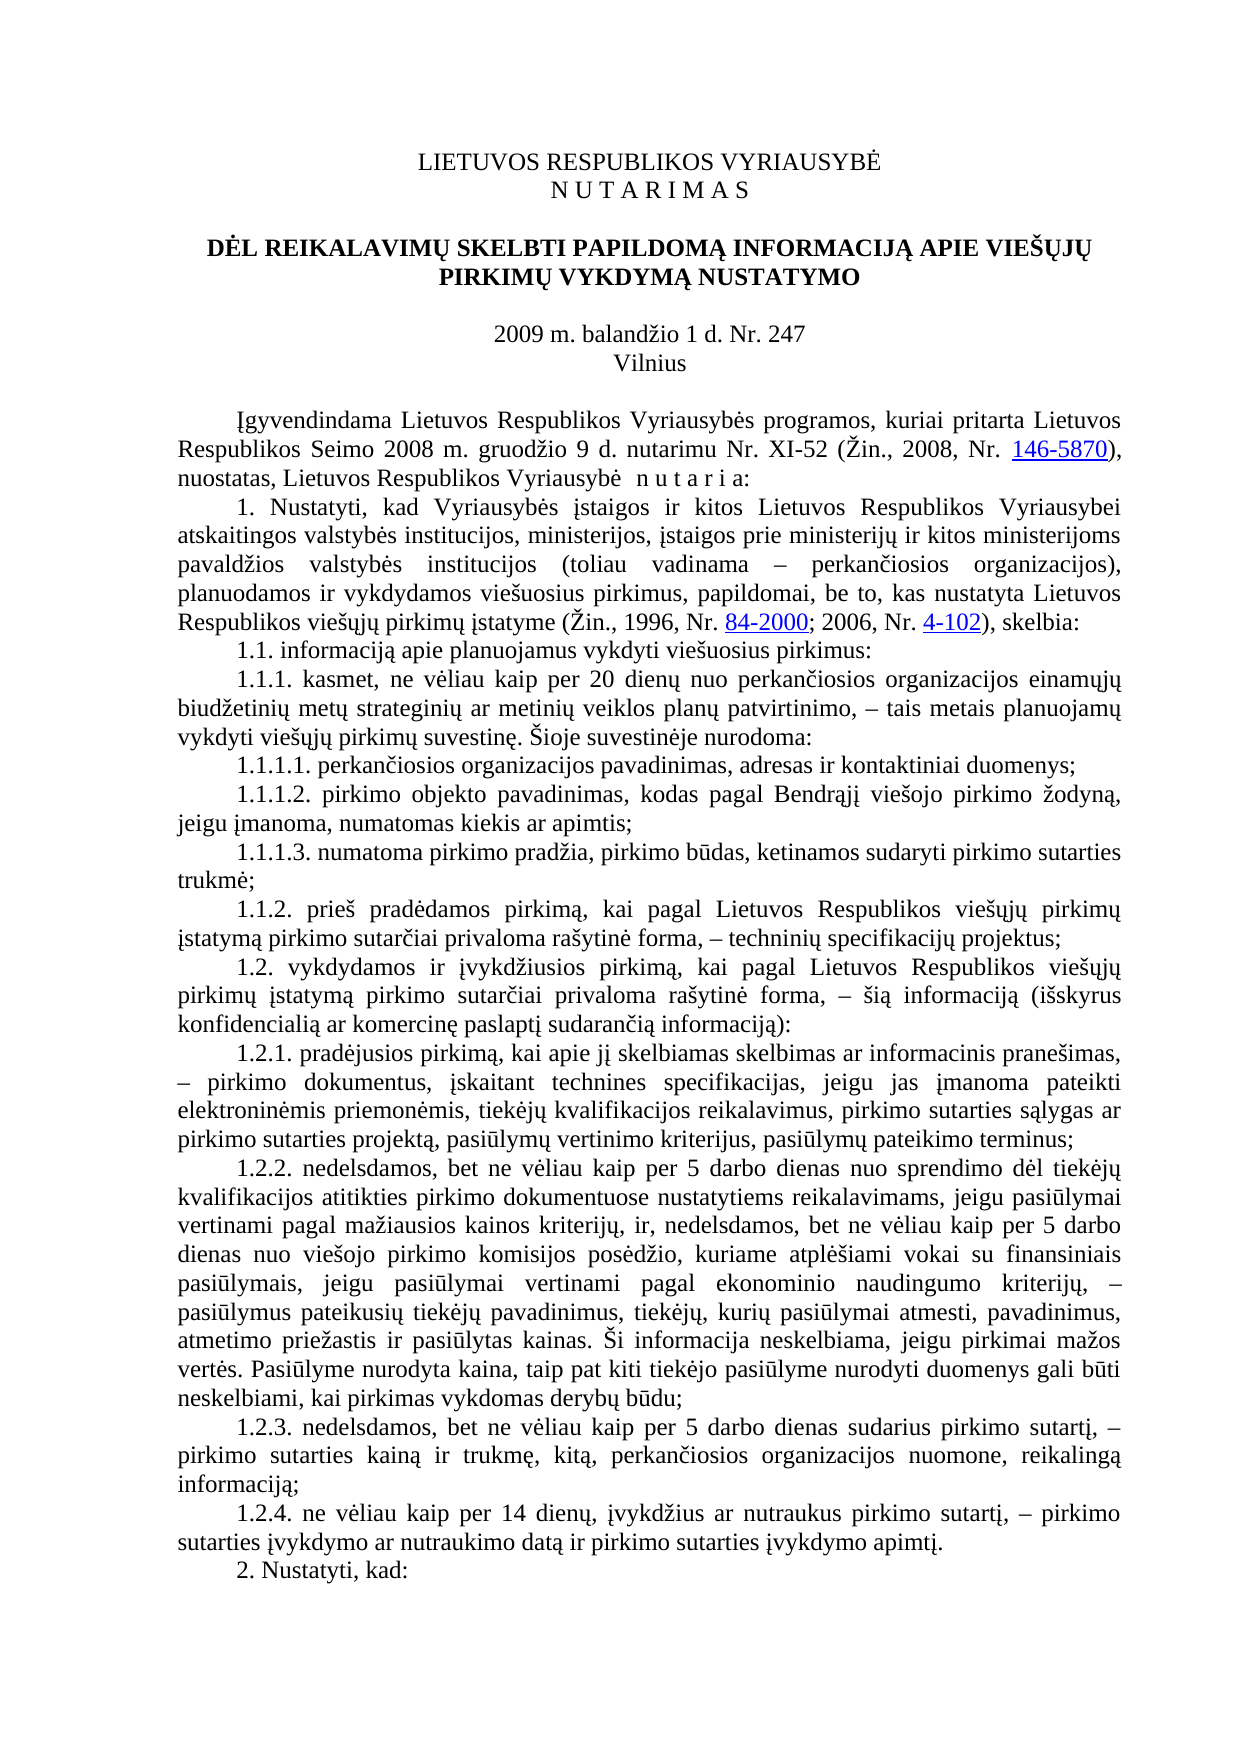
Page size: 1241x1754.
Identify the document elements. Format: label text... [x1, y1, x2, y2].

text 1.1.1.1. perkančiosios organizacijos pavadinimas, adresas ir kontaktiniai duomenys; [177, 751, 1122, 779]
text DĖL REIKALAVIMŲ SKELBTI PAPILDOMĄ INFORMACIJĄ APIE VIEŠŲJŲ PIRKIMŲ VYKDYMĄ NUSTATYMO [177, 233, 1122, 291]
text 1.1.1. kasmet, ne vėliau kaip per 20 dienų nuo perkančiosios organizacijos einamųjų biudžetinių metų strateginių ar metinių veiklos planų patvirtinimo, – tais metais planuojamų vykdyti viešųjų pirkimų suvestinę. Šioje suvestinėje nurodoma: [177, 664, 1122, 751]
text 1.1.1.2. pirkimo objekto pavadinimas, kodas pagal Bendrąjį viešojo pirkimo žodyną, jeigu įmanoma, numatomas kiekis ar apimtis; [177, 779, 1122, 837]
text 1.2. vykdydamos ir įvykdžiusios pirkimą, kai pagal Lietuvos Respublikos viešųjų pirkimų įstatymą pirkimo sutarčiai privaloma rašytinė forma, – šią informaciją (išskyrus konfidencialią ar komercinę paslaptį sudarančią informaciją): [177, 952, 1122, 1038]
text 1.2.4. ne vėliau kaip per 14 dienų, įvykdžius ar nutraukus pirkimo sutartį, – pirkimo sutarties įvykdymo ar nutraukimo datą ir pirkimo sutarties įvykdymo apimtį. [177, 1498, 1122, 1556]
text Vilnius [177, 348, 1122, 377]
text 2. Nustatyti, kad: [177, 1556, 1122, 1584]
text 1.1.2. prieš pradėdamos pirkimą, kai pagal Lietuvos Respublikos viešųjų pirkimų įstatymą pirkimo sutarčiai privaloma rašytinė forma, – techninių specifikacijų projektus; [177, 894, 1122, 952]
text 1.2.1. pradėjusios pirkimą, kai apie jį skelbiamas skelbimas ar informacinis pranešimas, – pirkimo dokumentus, įskaitant technines specifikacijas, jeigu jas įmanoma pateikti elektroninėmis priemonėmis, tiekėjų kvalifikacijos reikalavimus, pirkimo sutarties sąlygas ar pirkimo sutarties projektą, pasiūlymų vertinimo kriterijus, pasiūlymų pateikimo terminus; [177, 1038, 1122, 1153]
text Įgyvendindama Lietuvos Respublikos Vyriausybės programos, kuriai pritarta Lietuvos Respublikos Seimo 2008 m. gruodžio 9 d. nutarimu Nr. XI-52 (Žin., 2008, Nr. 146-5870), nuostatas, Lietuvos Respublikos Vyriausybė nutaria: [177, 406, 1122, 492]
text Lietuvos Respublikos Vyriausybė [177, 147, 1122, 176]
text 1.1.1.3. numatoma pirkimo pradžia, pirkimo būdas, ketinamos sudaryti pirkimo sutarties trukmė; [177, 837, 1122, 894]
text NUTARIMAS [177, 176, 1122, 204]
text 2009 m. balandžio 1 d. Nr. 247 [177, 319, 1122, 348]
text 1.1. informaciją apie planuojamus vykdyti viešuosius pirkimus: [177, 636, 1122, 664]
text 1. Nustatyti, kad Vyriausybės įstaigos ir kitos Lietuvos Respublikos Vyriausybei atskaitingos valstybės institucijos, ministerijos, įstaigos prie ministerijų ir kitos ministerijoms pavaldžios valstybės institucijos (toliau vadinama – perkančiosios organizacijos), planuodamos ir vykdydamos viešuosius pirkimus, papildomai, be to, kas nustatyta Lietuvos Respublikos viešųjų pirkimų įstatyme (Žin., 1996, Nr. 84-2000; 2006, Nr. 4-102), skelbia: [177, 492, 1122, 636]
text 1.2.3. nedelsdamos, bet ne vėliau kaip per 5 darbo dienas sudarius pirkimo sutartį, – pirkimo sutarties kainą ir trukmę, kitą, perkančiosios organizacijos nuomone, reikalingą informaciją; [177, 1412, 1122, 1498]
text 1.2.2. nedelsdamos, bet ne vėliau kaip per 5 darbo dienas nuo sprendimo dėl tiekėjų kvalifikacijos atitikties pirkimo dokumentuose nustatytiems reikalavimams, jeigu pasiūlymai vertinami pagal mažiausios kainos kriterijų, ir, nedelsdamos, bet ne vėliau kaip per 5 darbo dienas nuo viešojo pirkimo komisijos posėdžio, kuriame atplėšiami vokai su finansiniais pasiūlymais, jeigu pasiūlymai vertinami pagal ekonominio naudingumo kriterijų, – pasiūlymus pateikusių tiekėjų pavadinimus, tiekėjų, kurių pasiūlymai atmesti, pavadinimus, atmetimo priežastis ir pasiūlytas kainas. Ši informacija neskelbiama, jeigu pirkimai mažos vertės. Pasiūlyme nurodyta kaina, taip pat kiti tiekėjo pasiūlyme nurodyti duomenys gali būti neskelbiami, kai pirkimas vykdomas derybų būdu; [177, 1153, 1122, 1412]
